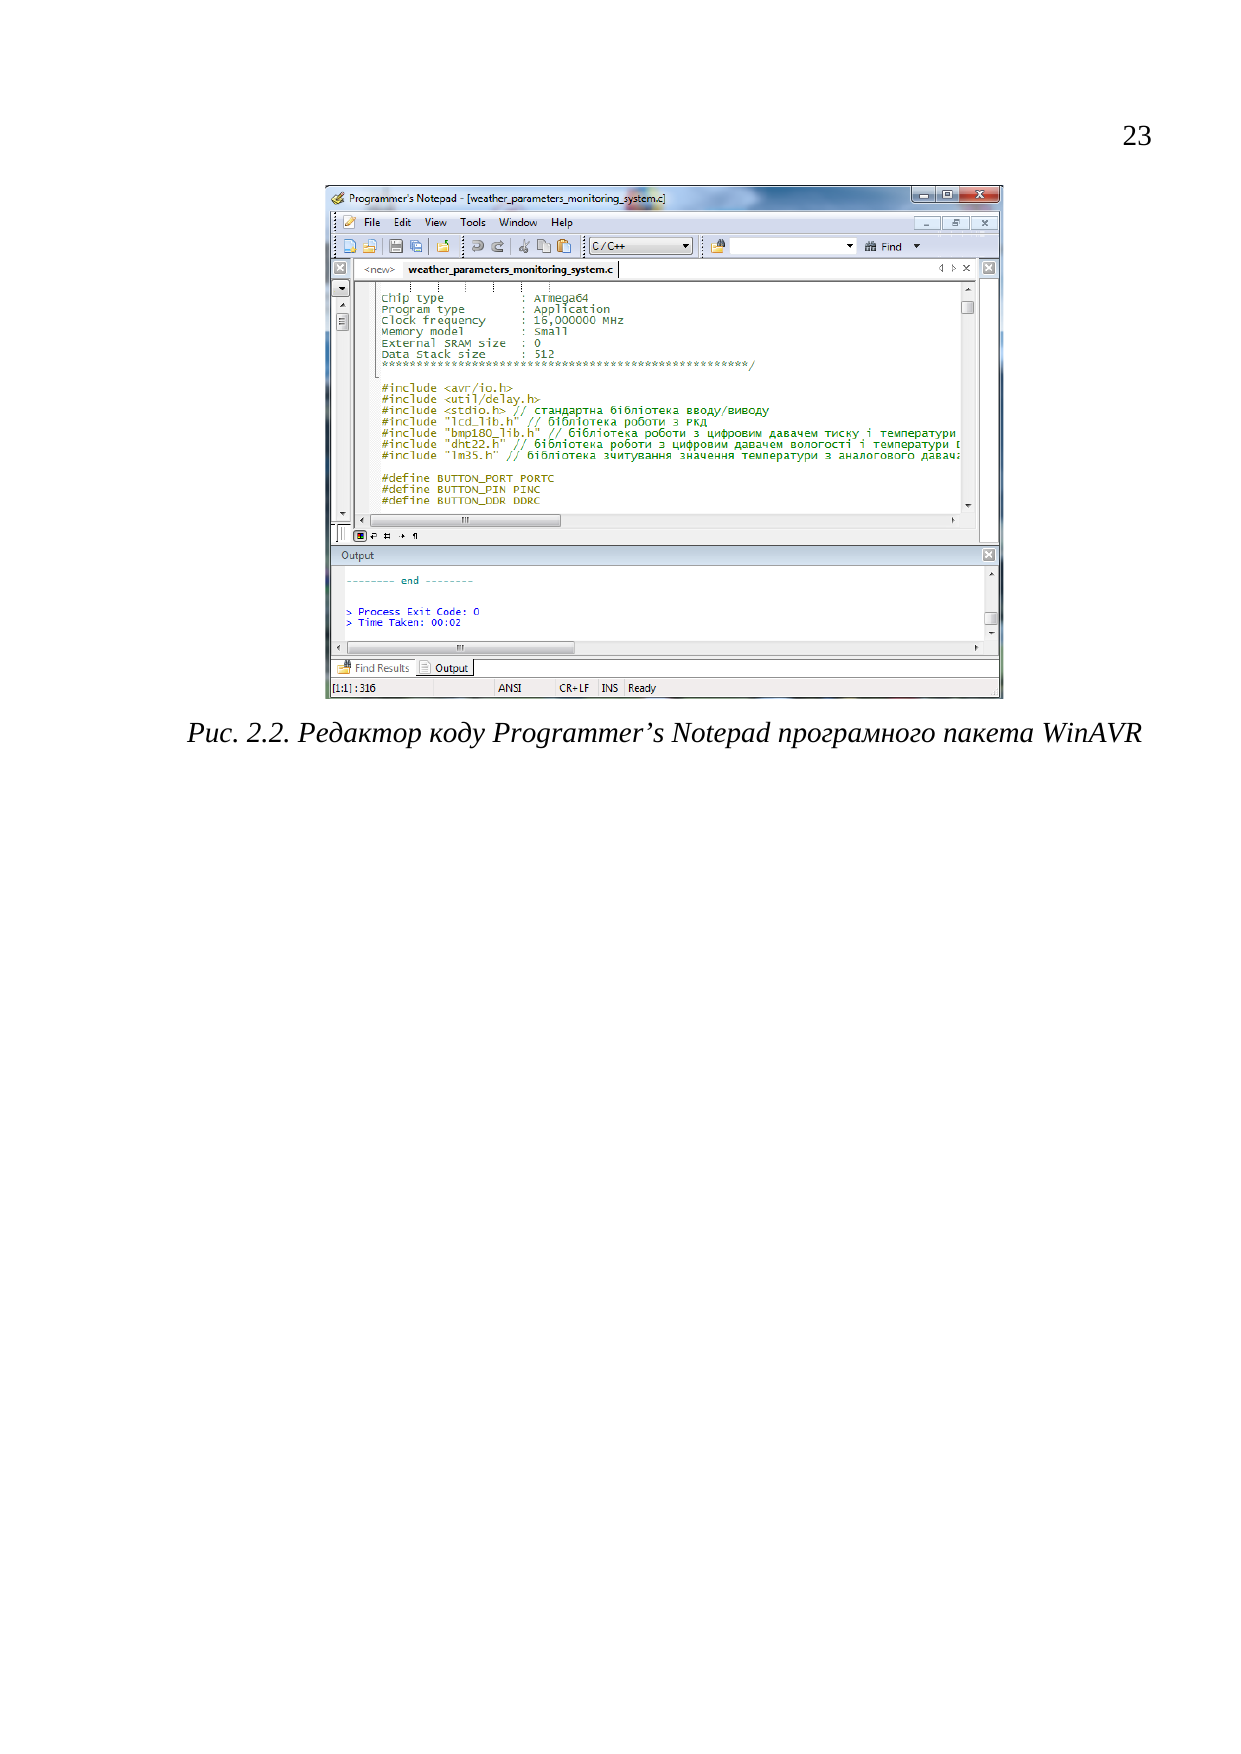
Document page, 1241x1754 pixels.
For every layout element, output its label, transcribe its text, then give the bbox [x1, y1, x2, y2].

text Рис. 2.2. Редактор коду Programmer’s Notepad програмного пакета WinAVR [177, 715, 1152, 749]
picture [325, 185, 1004, 699]
